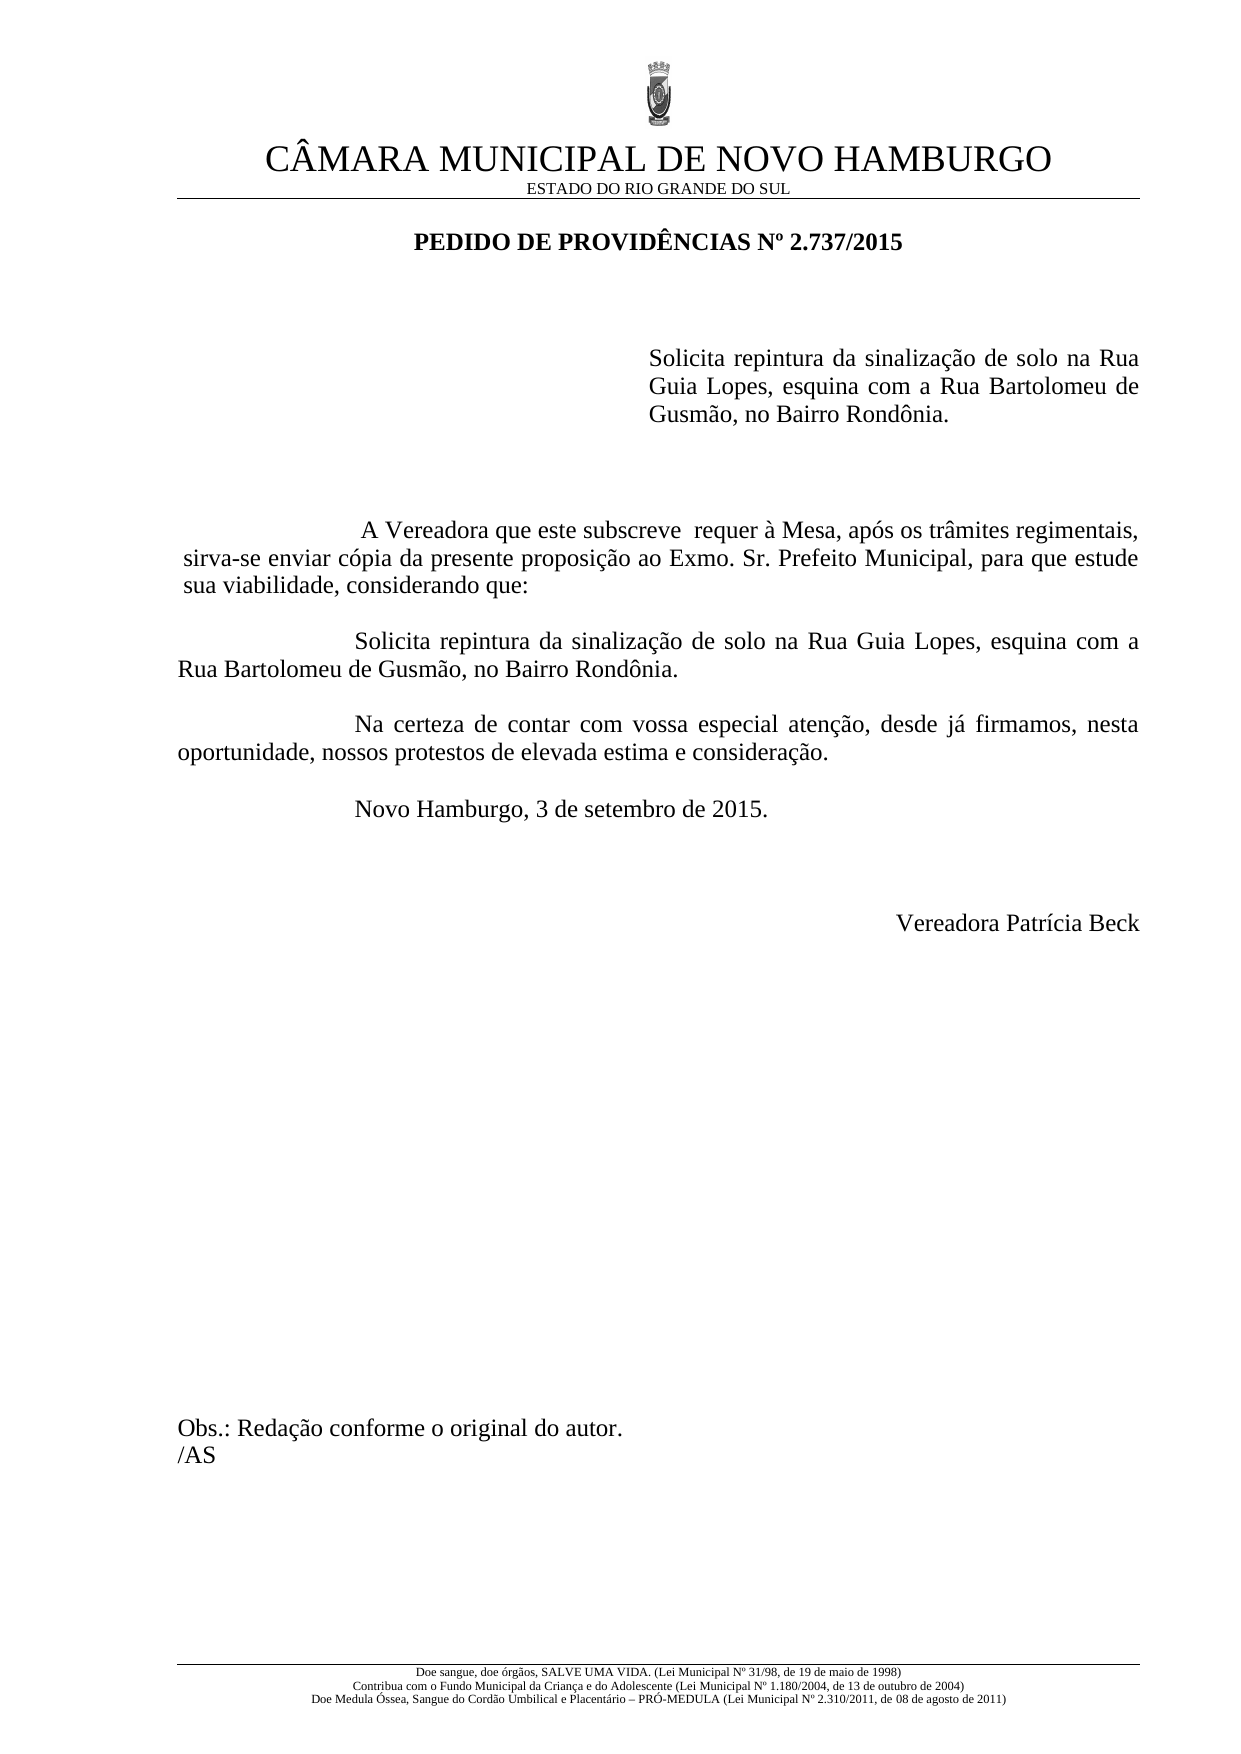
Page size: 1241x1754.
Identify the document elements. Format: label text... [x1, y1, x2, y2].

list Solicita repintura da sinalização de solo na Rua Guia Lopes, esquina com a Rua Bartolomeu de Gusmão, no Bairro Rondônia. [649, 344, 1140, 428]
text /AS [177, 1441, 1140, 1469]
text Novo Hamburgo, 3 de setembro de 2015. [177, 795, 1140, 823]
text Na certeza de contar com vossa especial atenção, desde já firmamos, nesta oportunidade, nossos protestos de elevada estima e consideração. [177, 710, 1140, 766]
text Obs.: Redação conforme o original do autor. [177, 1414, 1140, 1441]
text Solicita repintura da sinalização de solo na Rua Guia Lopes, esquina com a Rua Bartolomeu de Gusmão, no Bairro Rondônia. [177, 627, 1140, 682]
text A Vereadora que este subscreve requer à Mesa, após os trâmites regimentais, sirva-se enviar cópia da presente proposição ao Exmo. Sr. Prefeito Municipal, para que estude sua viabilidade, considerando que: [183, 516, 1140, 599]
text PEDIDO DE PROVIDÊNCIAS Nº 2.737/2015 [177, 228, 1140, 256]
text Vereadora Patrícia Beck [177, 909, 1140, 937]
